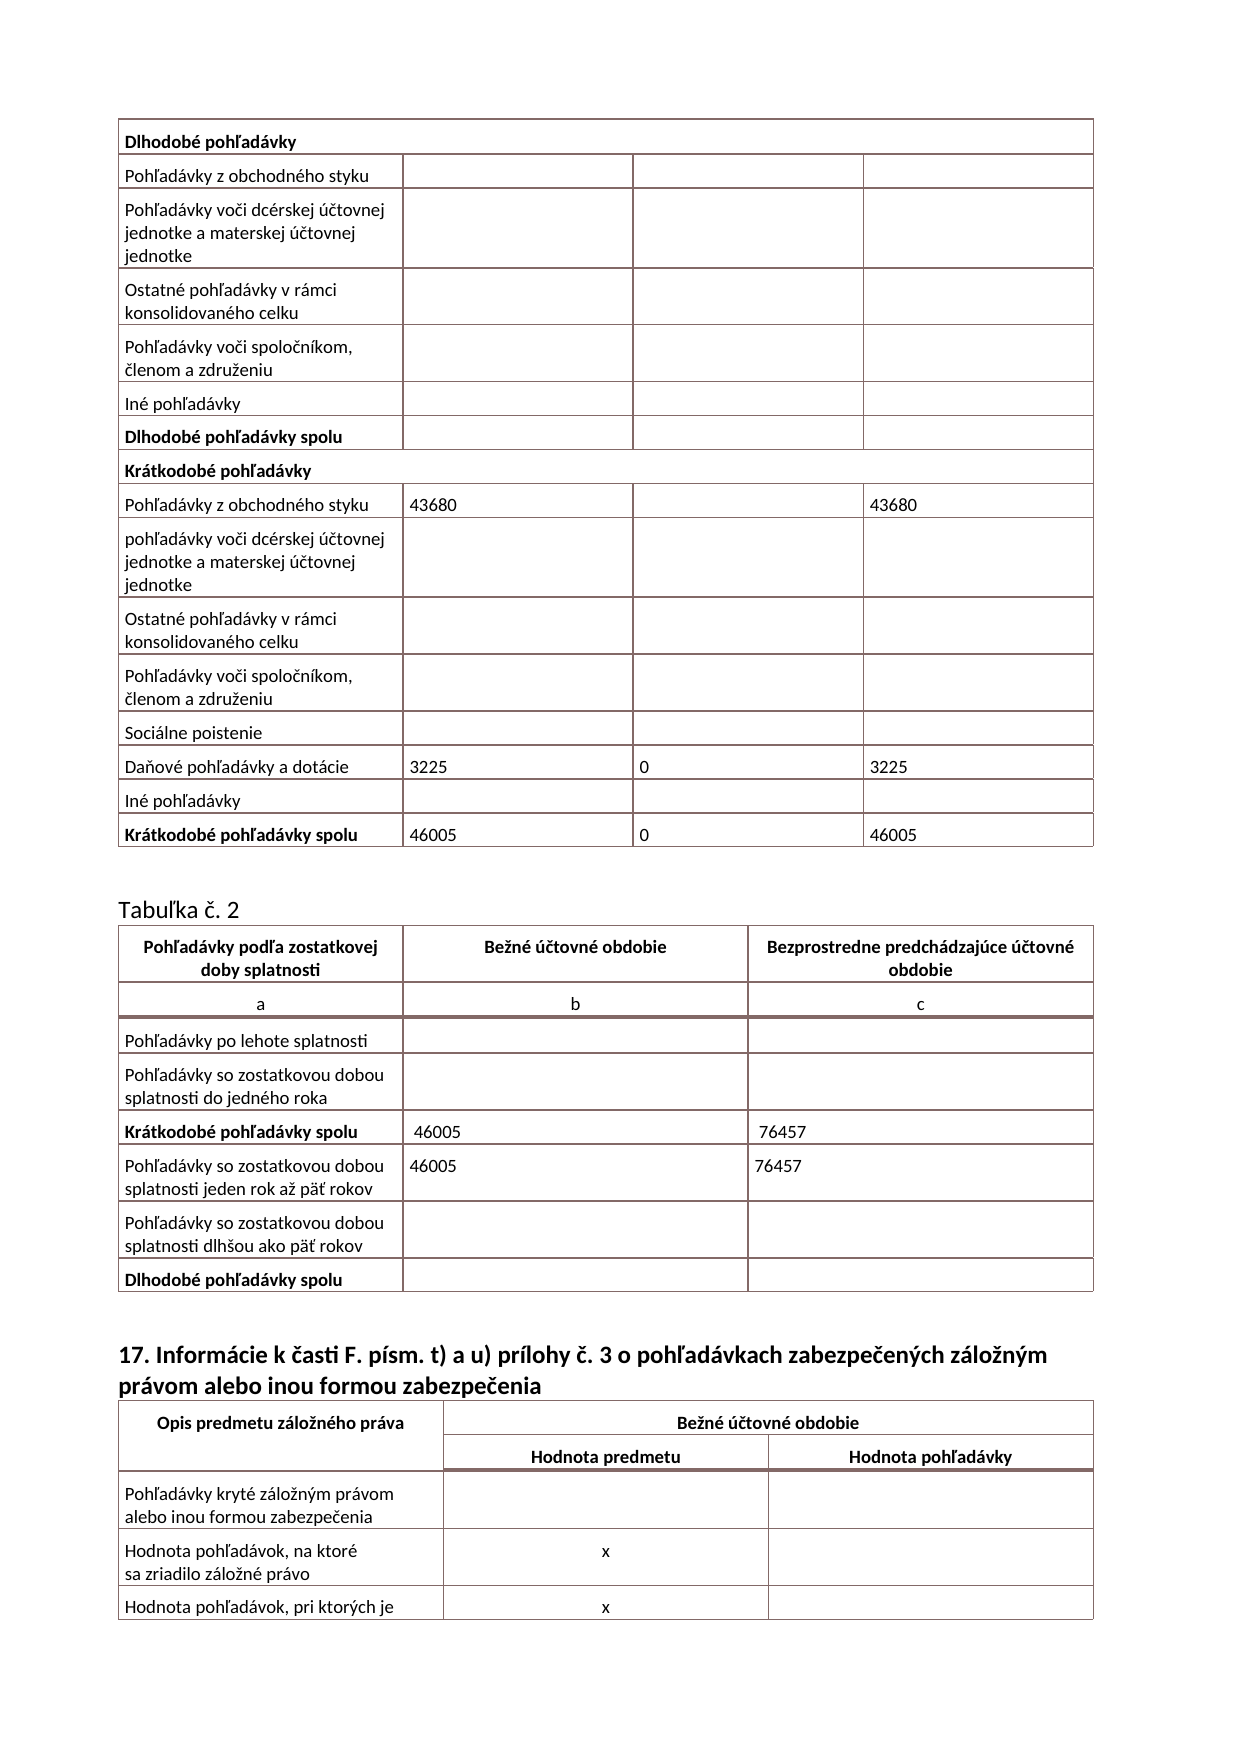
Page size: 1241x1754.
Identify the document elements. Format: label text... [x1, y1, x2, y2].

table_cell x [444, 1529, 768, 1585]
table_cell [634, 518, 863, 596]
table_cell Hodnota pohľadávok, pri ktorých je [119, 1586, 443, 1619]
table_cell a [119, 983, 402, 1015]
table_cell Pohľadávky po lehote splatnosti [119, 1019, 402, 1052]
table_cell 43680 [864, 484, 1093, 517]
table_cell Iné pohľadávky [119, 382, 402, 415]
table_cell [404, 189, 632, 267]
table_cell Pohľadávky voči spoločníkom, členom a združeniu [119, 325, 402, 381]
table_cell 3225 [404, 746, 632, 778]
table_cell [864, 382, 1093, 415]
table_cell Pohľadávky so zostatkovou dobou splatnosti jeden rok až päť rokov [119, 1145, 402, 1200]
table_cell [749, 1202, 1093, 1257]
text 17. Informácie k časti F. písm. t) a u) prílohy č. 3 o pohľadávkach zabezpečených záložným právom alebo inou formou zabezpečenia [118, 1339, 1122, 1400]
table_header Opis predmetu záložného práva [119, 1401, 443, 1470]
table_cell 76457 [749, 1111, 1093, 1143]
table_cell [864, 155, 1093, 187]
table_cell [634, 655, 863, 710]
table_cell Pohľadávky voči spoločníkom, členom a združeniu [119, 655, 402, 710]
table_cell [404, 780, 632, 812]
table_cell [749, 1054, 1093, 1109]
table_cell 46005 [404, 1145, 747, 1200]
table_cell [634, 712, 863, 744]
table_cell Dlhodobé pohľadávky spolu [119, 416, 402, 449]
table_cell [634, 325, 863, 381]
table_cell Hodnota pohľadávky [769, 1435, 1093, 1468]
table_cell [769, 1586, 1093, 1619]
table_cell [404, 598, 632, 653]
table_header Bezprostredne predchádzajúce účtovné obdobie [749, 926, 1093, 981]
table_cell [444, 1472, 768, 1528]
table_cell [864, 518, 1093, 596]
table_cell Pohľadávky kryté záložným právom alebo inou formou zabezpečenia [119, 1472, 443, 1528]
table_cell Sociálne poistenie [119, 712, 402, 744]
table_cell Krátkodobé pohľadávky spolu [119, 1111, 402, 1143]
table_cell [864, 416, 1093, 449]
table_cell 46005 [864, 814, 1093, 846]
table_cell [634, 484, 863, 517]
table_header Bežné účtovné obdobie [444, 1401, 1093, 1434]
table_cell 46005 [404, 1111, 747, 1143]
table_cell Dlhodobé pohľadávky [119, 120, 1093, 153]
table_cell [634, 382, 863, 415]
table_cell Dlhodobé pohľadávky spolu [119, 1259, 402, 1291]
table_cell [864, 269, 1093, 324]
table_cell [864, 780, 1093, 812]
table_cell [864, 655, 1093, 710]
table_cell [769, 1472, 1093, 1528]
table_cell 3225 [864, 746, 1093, 778]
table_cell Pohľadávky so zostatkovou dobou splatnosti do jedného roka [119, 1054, 402, 1109]
table_cell pohľadávky voči dcérskej účtovnej jednotke a materskej účtovnej jednotke [119, 518, 402, 596]
table_cell [404, 416, 632, 449]
table_cell Daňové pohľadávky a dotácie [119, 746, 402, 778]
table_cell x [444, 1586, 768, 1619]
table_cell [769, 1529, 1093, 1585]
table_cell [404, 518, 632, 596]
table_cell [864, 325, 1093, 381]
table_cell [634, 269, 863, 324]
table_cell [864, 189, 1093, 267]
table_cell [404, 1019, 747, 1052]
table_cell [634, 189, 863, 267]
table_cell 43680 [404, 484, 632, 517]
table_cell Krátkodobé pohľadávky spolu [119, 814, 402, 846]
table_cell Krátkodobé pohľadávky [119, 450, 1093, 483]
table_cell [749, 1259, 1093, 1291]
table_cell Hodnota predmetu [444, 1435, 768, 1468]
table_cell [404, 1202, 747, 1257]
table_cell [404, 382, 632, 415]
table_cell [749, 1019, 1093, 1052]
table_cell Ostatné pohľadávky v rámci konsolidovaného celku [119, 598, 402, 653]
table_header Pohľadávky podľa zostatkovej doby splatnosti [119, 926, 402, 981]
table_cell [404, 325, 632, 381]
table_cell c [749, 983, 1093, 1015]
table_cell [404, 1054, 747, 1109]
table_cell [864, 598, 1093, 653]
table_cell [634, 155, 863, 187]
table_cell [404, 269, 632, 324]
table_cell 46005 [404, 814, 632, 846]
table_cell 0 [634, 746, 863, 778]
table_cell 0 [634, 814, 863, 846]
table_cell [404, 1259, 747, 1291]
table_cell [404, 655, 632, 710]
table_cell [864, 712, 1093, 744]
table_cell [404, 712, 632, 744]
table_cell Hodnota pohľadávok, na ktoré sa zriadilo záložné právo [119, 1529, 443, 1585]
table_cell Pohľadávky voči dcérskej účtovnej jednotke a materskej účtovnej jednotke [119, 189, 402, 267]
table_cell [634, 780, 863, 812]
table_cell [634, 416, 863, 449]
table_cell Pohľadávky z obchodného styku [119, 484, 402, 517]
table_header Bežné účtovné obdobie [404, 926, 747, 981]
table_cell Pohľadávky so zostatkovou dobou splatnosti dlhšou ako päť rokov [119, 1202, 402, 1257]
text Tabuľka č. 2 [118, 894, 1122, 925]
table_cell [634, 598, 863, 653]
table_cell 76457 [749, 1145, 1093, 1200]
table_cell Pohľadávky z obchodného styku [119, 155, 402, 187]
table_cell b [404, 983, 747, 1015]
table_cell Ostatné pohľadávky v rámci konsolidovaného celku [119, 269, 402, 324]
table_cell [404, 155, 632, 187]
table_cell Iné pohľadávky [119, 780, 402, 812]
